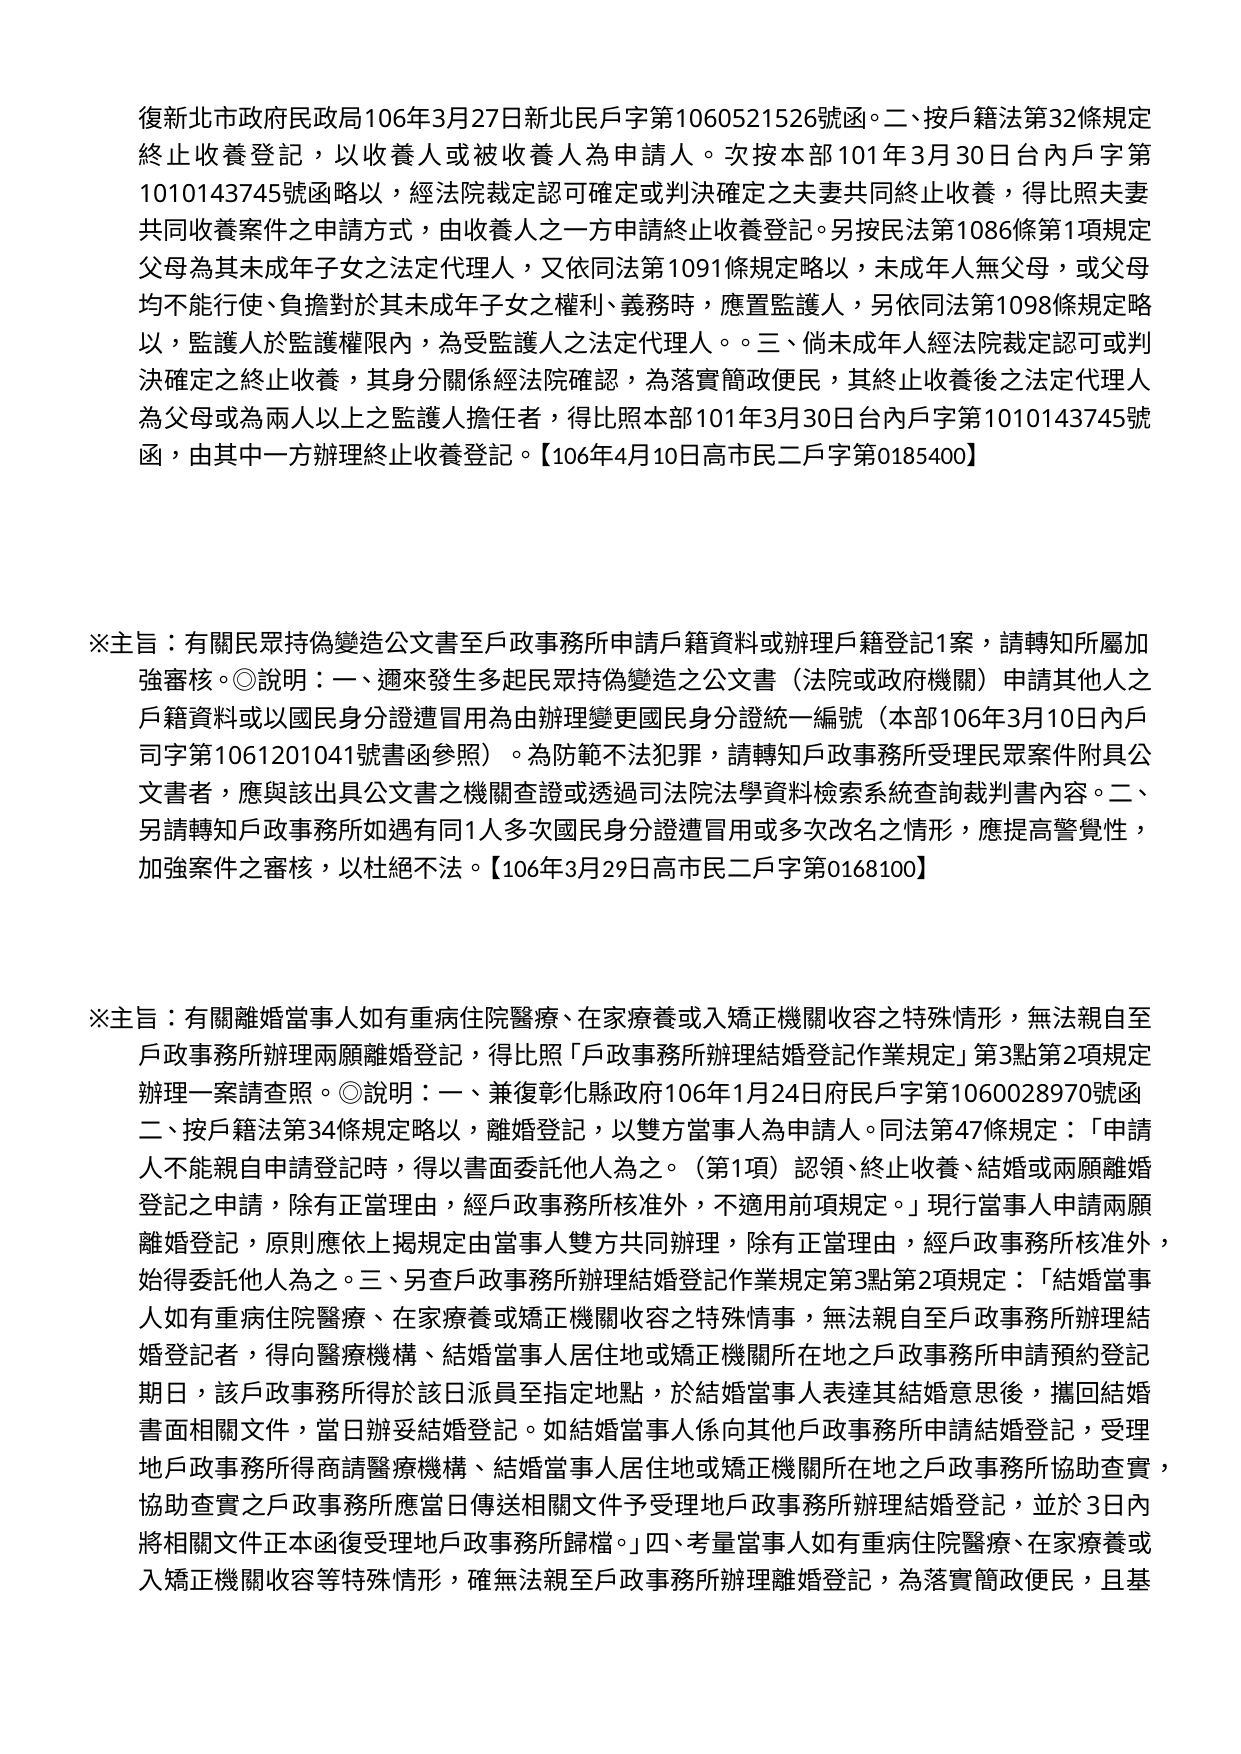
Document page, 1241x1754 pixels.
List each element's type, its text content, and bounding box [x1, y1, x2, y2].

text ※主旨：有關民眾持偽變造公文書至戶政事務所申請戶籍資料或辦理戶籍登記1案，請轉知所屬加強審核。◎說明：一、邇來發生多起民眾持偽變造之公文書（法院或政府機關）申請其他人之戶籍資料或以國民身分證遭冒用為由辦理變更國民身分證統一編號（本部106年3月10日內戶司字第1061201041號書函參照）。為防範不法犯罪，請轉知戶政事務所受理民眾案件附具公文書者，應與該出具公文書之機關查證或透過司法院法學資料檢索系統查詢裁判書內容。二、另請轉知戶政事務所如遇有同1人多次國民身分證遭冒用或多次改名之情形，應提高警覺性，加強案件之審核，以杜絕不法。【106年3月29日高市民二戶字第0168100】 [89, 622, 1152, 885]
text ※主旨：有關離婚當事人如有重病住院醫療、在家療養或入矯正機關收容之特殊情形，無法親自至戶政事務所辦理兩願離婚登記，得比照「戶政事務所辦理結婚登記作業規定」第3點第2項規定辦理一案請查照。◎說明：一、兼復彰化縣政府106年1月24日府民戶字第1060028970號函 [89, 997, 1152, 1110]
text ※主旨：有關新北市政府民政局建議未成年人經法院裁定認可或判決確定之終止收養，其終止收養後之法定代理人為父母雙方者，得由一方辦理終止收養登記1案，請查照。◎說明：一、兼復新北市政府民政局106年3月27日新北民戶字第1060521526號函。二、按戶籍法第32條規定，終止收養登記，以收養人或被收養人為申請人。次按本部101年3月30日台內戶字第1010143745號函略以，經法院裁定認可確定或判決確定之夫妻共同終止收養，得比照夫妻共同收養案件之申請方式，由收養人之一方申請終止收養登記。另按民法第1086條第1項規定，父母為其未成年子女之法定代理人，又依同法第1091條規定略以，未成年人無父母，或父母均不能行使、負擔對於其未成年子女之權利、義務時，應置監護人，另依同法第1098條規定略以，監護人於監護權限內，為受監護人之法定代理人。。三、倘未成年人經法院裁定認可或判決確定之終止收養，其身分關係經法院確認，為落實簡政便民，其終止收養後之法定代理人為父母或為兩人以上之監護人擔任者，得比照本部101年3月30日台內戶字第1010143745號函，由其中一方辦理終止收養登記。【106年4月10日高市民二戶字第0185400】 [89, 97, 1152, 472]
text 二、按戶籍法第34條規定略以，離婚登記，以雙方當事人為申請人。同法第47條規定：「申請人不能親自申請登記時，得以書面委託他人為之。（第1項）認領、終止收養、結婚或兩願離婚登記之申請，除有正當理由，經戶政事務所核准外，不適用前項規定。」現行當事人申請兩願離婚登記，原則應依上揭規定由當事人雙方共同辦理，除有正當理由，經戶政事務所核准外，始得委託他人為之。三、另查戶政事務所辦理結婚登記作業規定第3點第2項規定：「結婚當事人如有重病住院醫療、在家療養或矯正機關收容之特殊情事，無法親自至戶政事務所辦理結婚登記者，得向醫療機構、結婚當事人居住地或矯正機關所在地之戶政事務所申請預約登記期日，該戶政事務所得於該日派員至指定地點，於結婚當事人表達其結婚意思後，攜回結婚書面相關文件，當日辦妥結婚登記。如結婚當事人係向其他戶政事務所申請結婚登記，受理地戶政事務所得商請醫療機構、結婚當事人居住地或矯正機關所在地之戶政事務所協助查實，協助查實之戶政事務所應當日傳送相關文件予受理地戶政事務所辦理結婚登記，並於3日內將相關文件正本函復受理地戶政事務所歸檔。」四、考量當事人如有重病住院醫療、在家療養或入矯正機關收容等特殊情形，確無法親至戶政事務所辦理離婚登記，為落實簡政便民，且基於兩願離婚登記與結婚登記皆須確認雙方當事人真意，得比照「戶政事務所辦理結婚登記作業規定」第3點第2項規定，核辦當事人兩願離婚登記。【106年2月13日高市民二戶字第077900】 [139, 1110, 1152, 1597]
